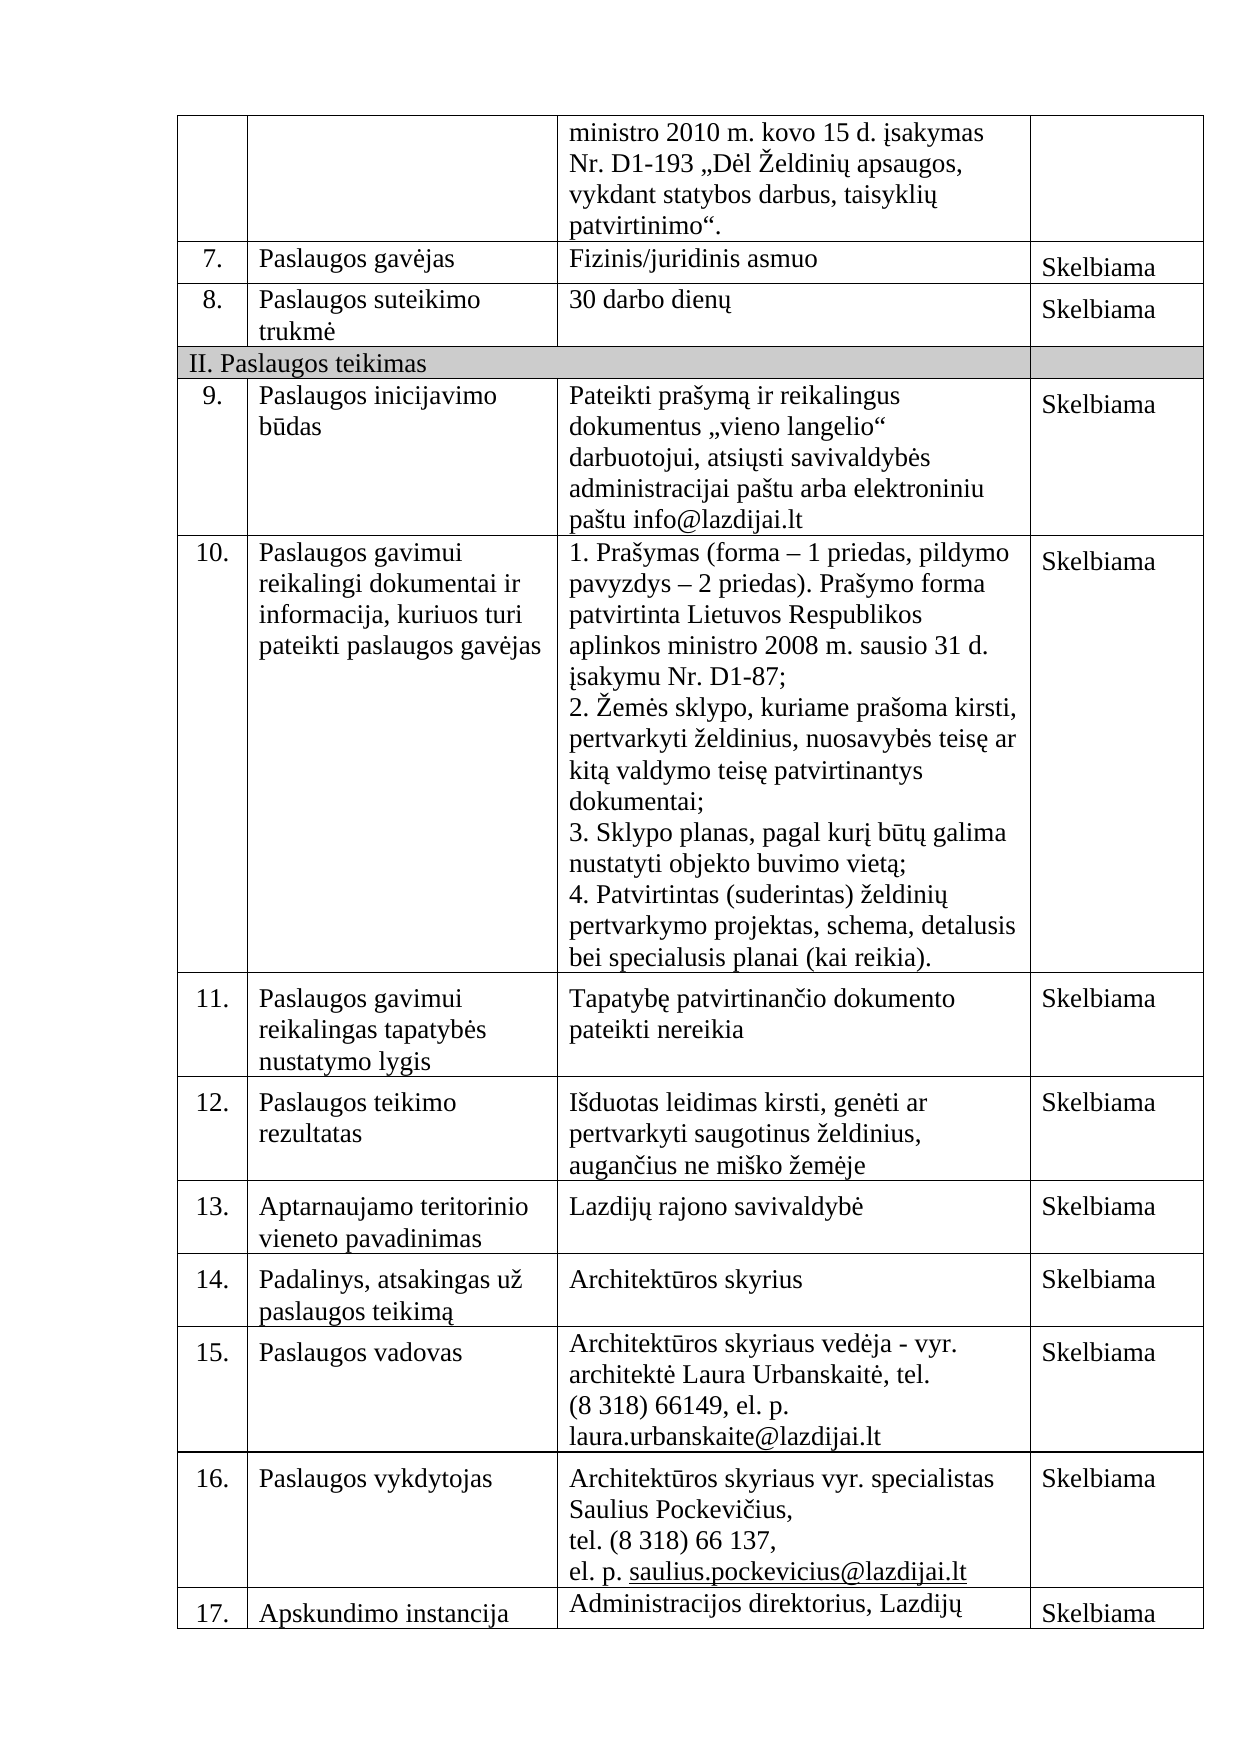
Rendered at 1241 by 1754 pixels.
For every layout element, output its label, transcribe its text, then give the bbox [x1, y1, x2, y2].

table_cell Paslaugos vadovas [248, 1327, 557, 1451]
table_cell Paslaugos vykdytojas [248, 1453, 557, 1587]
table_cell 12. [178, 1077, 247, 1180]
table_cell 8. [178, 284, 247, 346]
table_cell Architektūros skyriaus vyr. specialistas Saulius Pockevičius, tel. (8 318) 66 137, el. p. saulius.pockevicius@lazdijai.lt [558, 1453, 1030, 1587]
table_cell ministro 2010 m. kovo 15 d. įsakymas Nr. D1-193 „Dėl Želdinių apsaugos, vykdant statybos darbus, taisyklių patvirtinimo“. [558, 116, 1030, 241]
table_cell Skelbiama [1031, 536, 1203, 972]
table_cell 15. [178, 1327, 247, 1451]
table_cell Skelbiama [1031, 379, 1203, 535]
table_cell Išduotas leidimas kirsti, genėti ar pertvarkyti saugotinus želdinius, augančius ne miško žemėje [558, 1077, 1030, 1180]
table_cell Lazdijų rajono savivaldybė [558, 1181, 1030, 1253]
table_cell Aptarnaujamo teritorinio vieneto pavadinimas [248, 1181, 557, 1253]
table_cell Architektūros skyrius [558, 1254, 1030, 1326]
table_cell Architektūros skyriaus vedėja - vyr. architektė Laura Urbanskaitė, tel. (8 318) 66149, el. p. laura.urbanskaite@lazdijai.lt [558, 1327, 1030, 1451]
table_cell Tapatybę patvirtinančio dokumento pateikti nereikia [558, 973, 1030, 1076]
table_cell Paslaugos teikimo rezultatas [248, 1077, 557, 1180]
table_cell [248, 116, 557, 241]
table_cell Skelbiama [1031, 242, 1203, 282]
table_cell Skelbiama [1031, 1327, 1203, 1451]
table_cell 1. Prašymas (forma – 1 priedas, pildymo pavyzdys – 2 priedas). Prašymo forma patvirtinta Lietuvos Respublikos aplinkos ministro 2008 m. sausio 31 d. įsakymu Nr. D1-87; 2. Žemės sklypo, kuriame prašoma kirsti, pertvarkyti želdinius, nuosavybės teisę ar kitą valdymo teisę patvirtinantys dokumentai; 3. Sklypo planas, pagal kurį būtų galima nustatyti objekto buvimo vietą; 4. Patvirtintas (suderintas) želdinių pertvarkymo projektas, schema, detalusis bei specialusis planai (kai reikia). [558, 536, 1030, 972]
table_cell [178, 116, 247, 241]
table_cell 10. [178, 536, 247, 972]
table_cell [1031, 116, 1203, 241]
table_cell Skelbiama [1031, 1254, 1203, 1326]
table_cell [1031, 347, 1203, 378]
table_cell II. Paslaugos teikimas [178, 347, 1030, 378]
table_cell Skelbiama [1031, 1588, 1203, 1628]
table_cell 11. [178, 973, 247, 1076]
table_cell Fizinis/juridinis asmuo [558, 242, 1030, 282]
table_cell Skelbiama [1031, 1077, 1203, 1180]
table_cell Paslaugos gavėjas [248, 242, 557, 282]
table_cell 13. [178, 1181, 247, 1253]
table_cell Pateikti prašymą ir reikalingus dokumentus „vieno langelio“ darbuotojui, atsiųsti savivaldybės administracijai paštu arba elektroniniu paštu info@lazdijai.lt [558, 379, 1030, 535]
table_cell Apskundimo instancija [248, 1588, 557, 1628]
table_cell 16. [178, 1453, 247, 1587]
table_cell 30 darbo dienų [558, 284, 1030, 346]
table_cell 17. [178, 1588, 247, 1628]
table_cell Paslaugos inicijavimo būdas [248, 379, 557, 535]
table_cell Skelbiama [1031, 973, 1203, 1076]
table_cell Administracijos direktorius, Lazdijų [558, 1588, 1030, 1628]
table_cell Paslaugos suteikimo trukmė [248, 284, 557, 346]
table_cell Paslaugos gavimui reikalingas tapatybės nustatymo lygis [248, 973, 557, 1076]
table_cell 14. [178, 1254, 247, 1326]
table_cell 9. [178, 379, 247, 535]
table_cell Skelbiama [1031, 1453, 1203, 1587]
table_cell Padalinys, atsakingas už paslaugos teikimą [248, 1254, 557, 1326]
table_cell Skelbiama [1031, 284, 1203, 346]
table_cell Skelbiama [1031, 1181, 1203, 1253]
table_cell 7. [178, 242, 247, 282]
table_cell Paslaugos gavimui reikalingi dokumentai ir informacija, kuriuos turi pateikti paslaugos gavėjas [248, 536, 557, 972]
